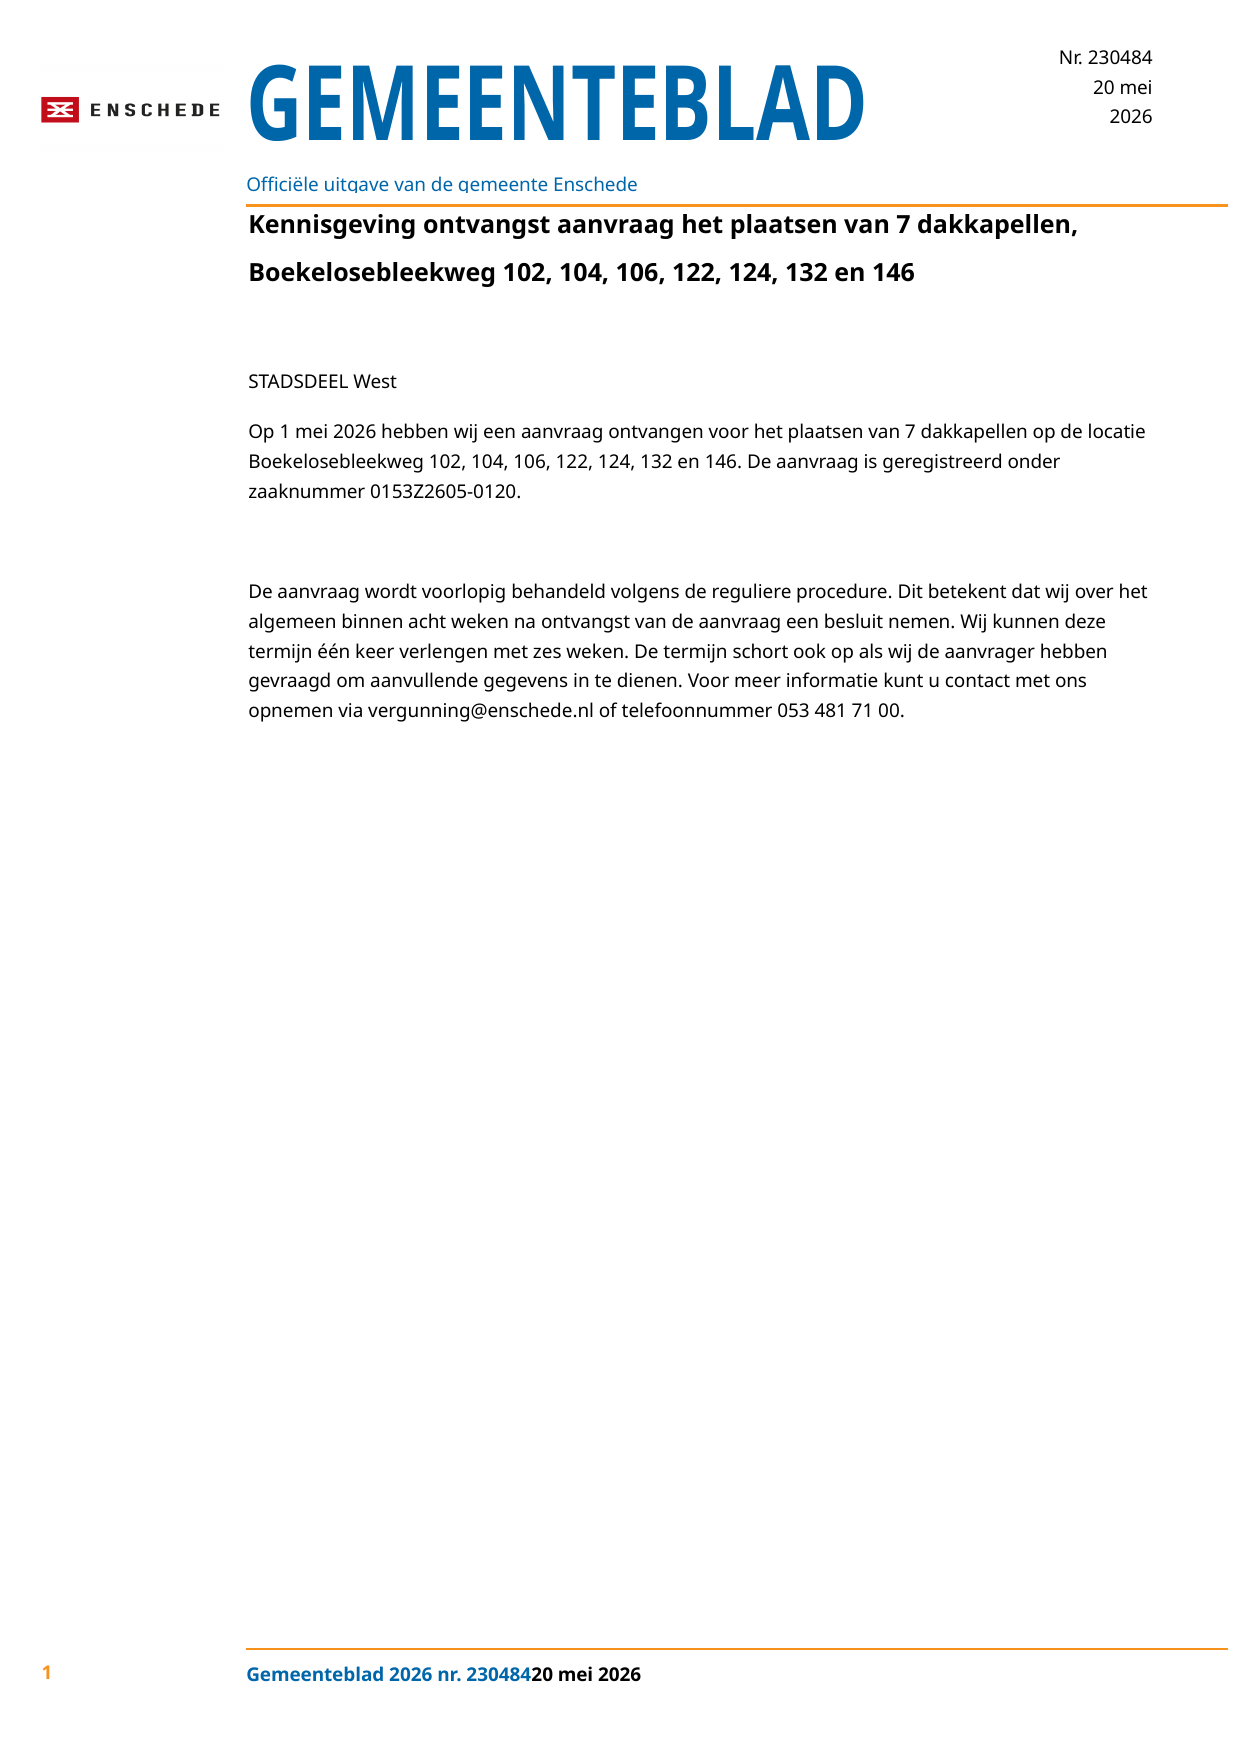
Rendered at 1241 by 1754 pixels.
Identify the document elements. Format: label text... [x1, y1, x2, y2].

text STADSDEEL West [248, 368, 1152, 394]
text De aanvraag wordt voorlopig behandeld volgens de reguliere procedure. Dit betekent dat wij over het algemeen binnen acht weken na ontvangst van de aanvraag een besluit nemen. Wij kunnen deze termijn één keer verlengen met zes weken. De termijn schort ook op als wij de aanvrager hebben gevraagd om aanvullende gegevens in te dienen. Voor meer informatie kunt u contact met ons opnemen via vergunning@enschede.nl of telefoonnummer 053 481 71 00. [248, 579, 1152, 723]
picture [41, 47, 231, 172]
text Kennisgeving ontvangst aanvraag het plaatsen van 7 dakkapellen, Boekelosebleekweg 102, 104, 106, 122, 124, 132 en 146 [248, 207, 1152, 288]
text Op 1 mei 2026 hebben wij een aanvraag ontvangen voor het plaatsen van 7 dakkapellen op de locatie Boekelosebleekweg 102, 104, 106, 122, 124, 132 en 146. De aanvraag is geregistreerd onder zaaknummer 0153Z2605-0120. [248, 419, 1152, 504]
